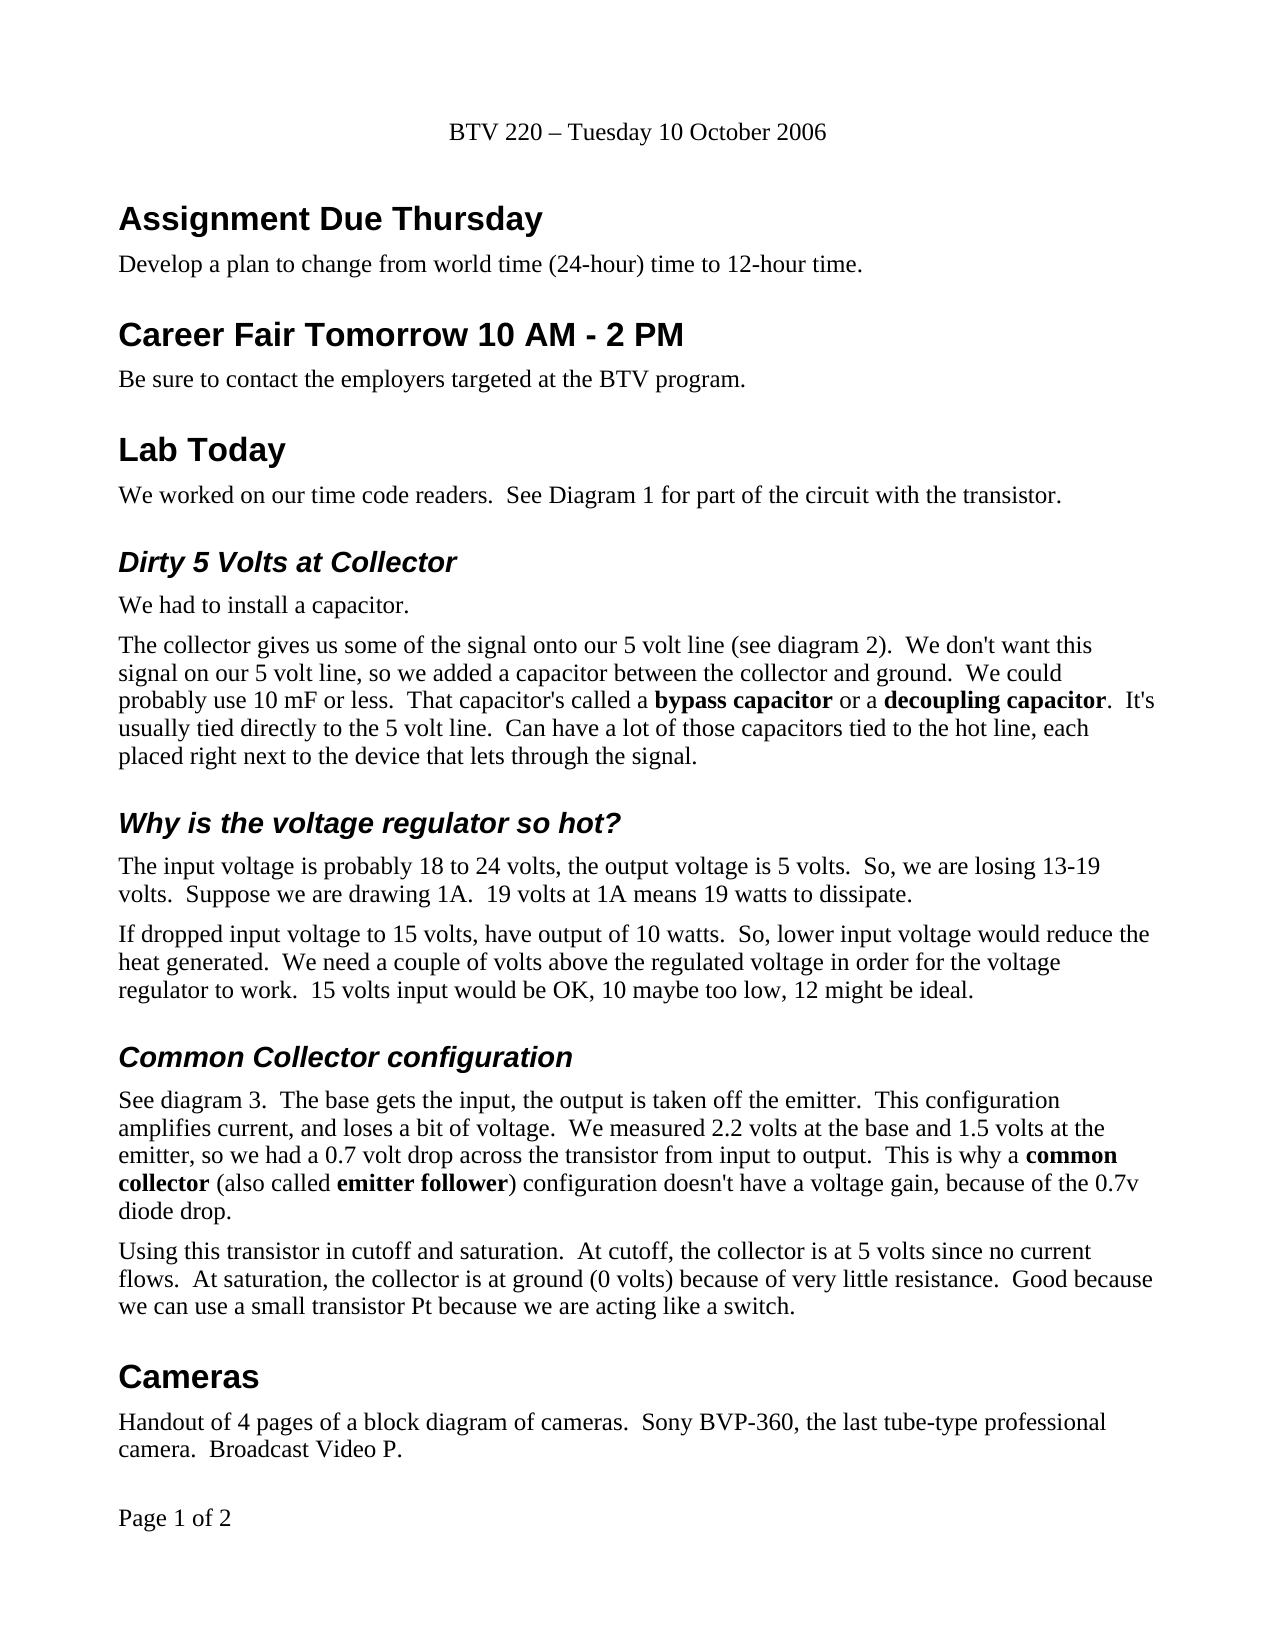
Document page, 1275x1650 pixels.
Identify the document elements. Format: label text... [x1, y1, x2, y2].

text Handout of 4 pages of a block diagram of cameras. Sony BVP-360, the last tube-type professional camera. Broadcast Video P. [118, 1408, 1157, 1463]
text The collector gives us some of the signal onto our 5 volt line (see diagram 2). We don't want this signal on our 5 volt line, so we added a capacitor between the collector and ground. We could probably use 10 mF or less. That capacitor's called a bypass capacitor or a decoupling capacitor. It's usually tied directly to the 5 volt line. Can have a lot of those capacitors tied to the hot line, each placed right next to the device that lets through the signal. [118, 631, 1157, 770]
subtitle Dirty 5 Volts at Collector [118, 546, 1157, 578]
text The input voltage is probably 18 to 24 volts, the output voltage is 5 volts. So, we are losing 13-19 volts. Suppose we are drawing 1A. 19 volts at 1A means 19 watts to dissipate. [118, 852, 1157, 908]
subtitle Common Collector configuration [118, 1041, 1157, 1073]
subtitle Why is the voltage regulator so hot? [118, 807, 1157, 840]
subtitle Lab Today [118, 431, 1157, 468]
text Be sure to contact the employers targeted at the BTV program. [118, 366, 1157, 393]
subtitle Career Fair Tomorrow 10 AM - 2 PM [118, 316, 1157, 353]
text If dropped input voltage to 15 volts, have output of 10 watts. So, lower input voltage would reduce the heat generated. We need a couple of volts above the regulated voltage in order for the voltage regulator to work. 15 volts input would be OK, 10 maybe too low, 12 might be ideal. [118, 920, 1157, 1003]
subtitle Cameras [118, 1358, 1157, 1395]
text See diagram 3. The base gets the input, the output is taken off the emitter. This configuration amplifies current, and loses a bit of voltage. We measured 2.2 volts at the base and 1.5 volts at the emitter, so we had a 0.7 volt drop across the transistor from input to output. This is why a common collector (also called emitter follower) configuration doesn't have a voltage gain, because of the 0.7v diode drop. [118, 1086, 1157, 1224]
text Develop a plan to change from world time (24-hour) time to 12-hour time. [118, 250, 1157, 278]
text We worked on our time code readers. See Diagram 1 for part of the circuit with the transistor. [118, 481, 1157, 508]
text We had to install a capacitor. [118, 591, 1157, 619]
text Using this transistor in cutoff and saturation. At cutoff, the collector is at 5 volts since no current flows. At saturation, the collector is at ground (0 volts) because of very little resistance. Good because we can use a small transistor Pt because we are acting like a switch. [118, 1237, 1157, 1320]
subtitle Assignment Due Thursday [118, 200, 1157, 238]
